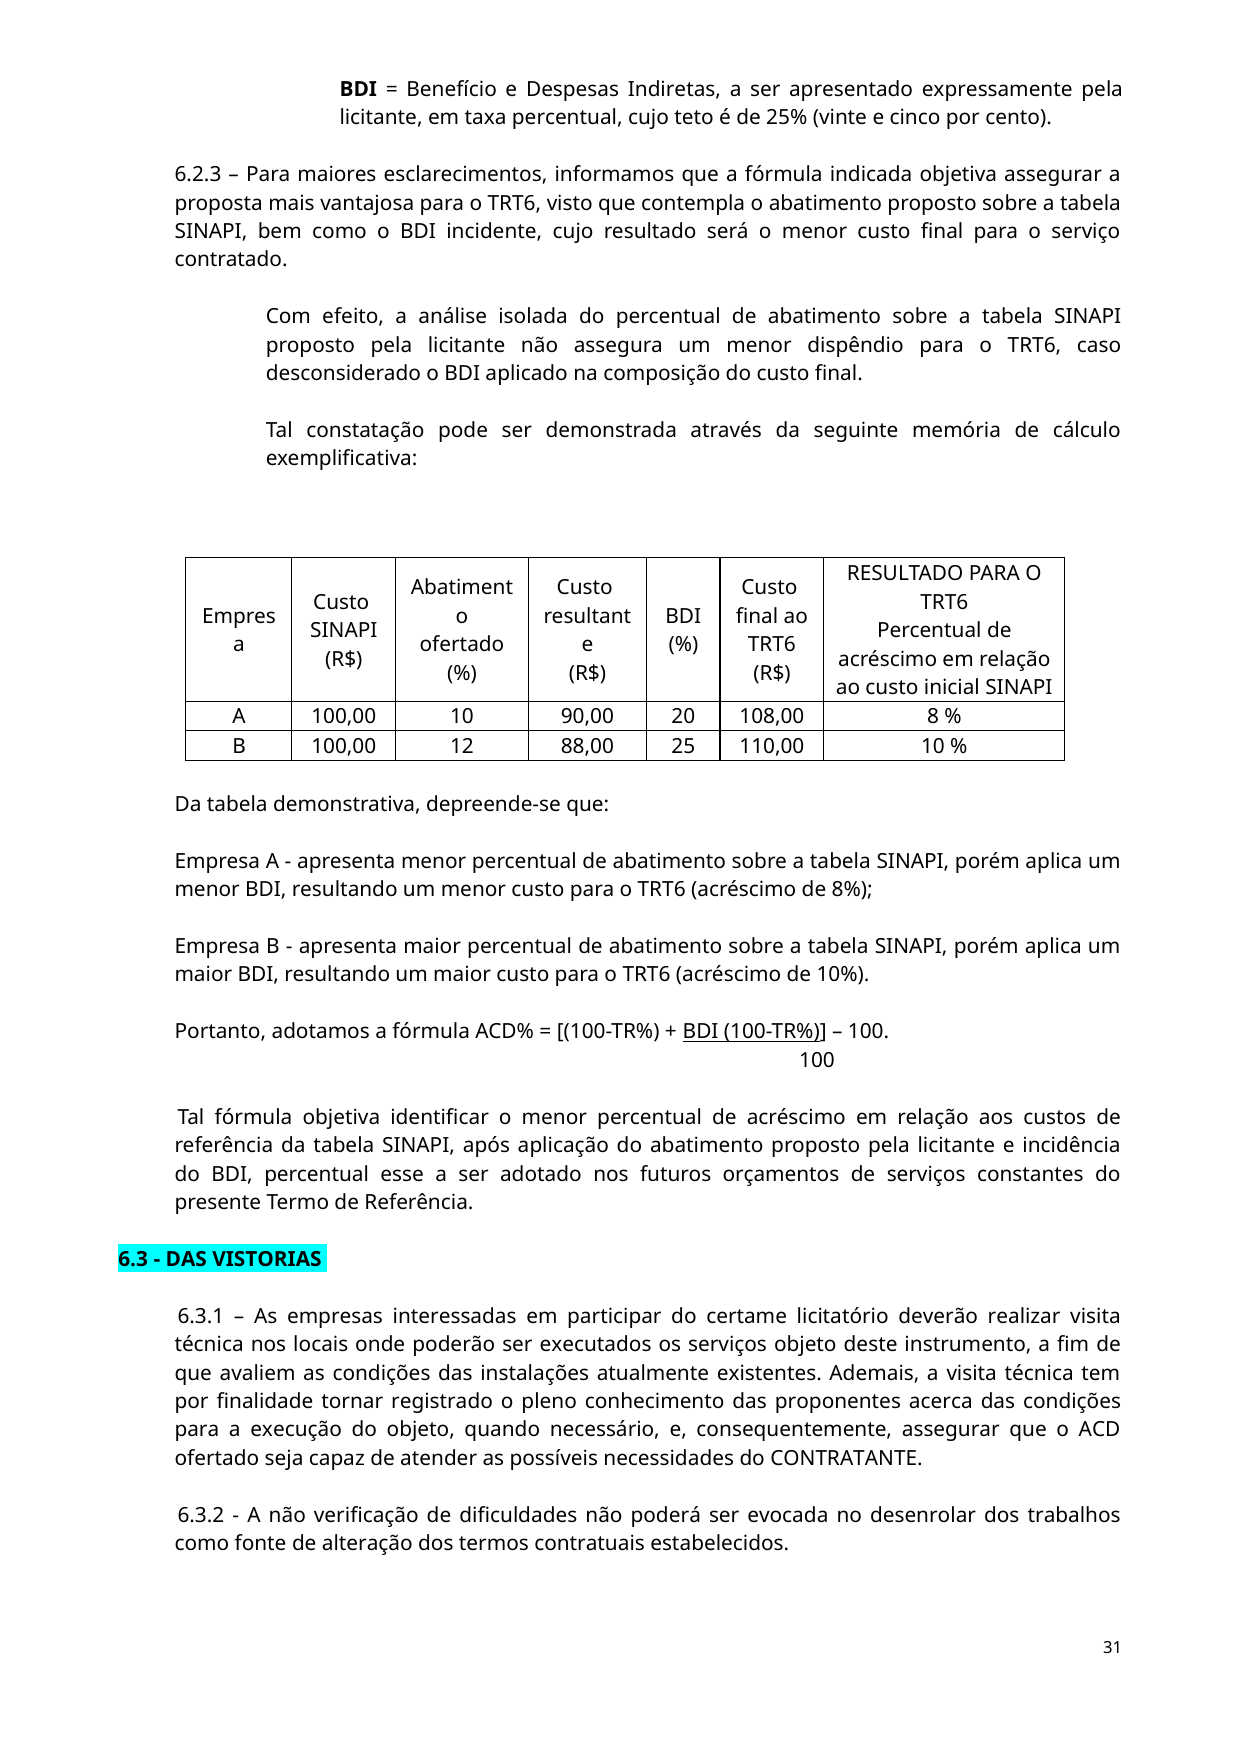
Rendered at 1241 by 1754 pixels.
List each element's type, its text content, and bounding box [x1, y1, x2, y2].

table_cell B [186, 731, 291, 759]
table_cell 10 [396, 702, 528, 730]
table_cell 110,00 [721, 731, 823, 759]
text Empresa B - apresenta maior percentual de abatimento sobre a tabela SINAPI, porém aplica um maior BDI, resultando um maior custo para o TRT6 (acréscimo de 10%). [174, 931, 1122, 988]
text Com efeito, a análise isolada do percentual de abatimento sobre a tabela SINAPI proposto pela licitante não assegura um menor dispêndio para o TRT6, caso desconsiderado o BDI aplicado na composição do custo final. [266, 301, 1122, 387]
table_cell 20 [647, 702, 719, 730]
table_cell 8 % [824, 702, 1064, 730]
list 6.3 - DAS VISTORIAS [118, 1244, 1124, 1272]
table_header Abatimento ofertado (%) [396, 558, 528, 701]
table_cell 12 [396, 731, 528, 759]
table_cell A [186, 702, 291, 730]
table_header Empresa [186, 558, 291, 701]
text 6.2.3 – Para maiores esclarecimentos, informamos que a fórmula indicada objetiva assegurar a proposta mais vantajosa para o TRT6, visto que contempla o abatimento proposto sobre a tabela SINAPI, bem como o BDI incidente, cujo resultado será o menor custo final para o serviço contratado. [174, 159, 1122, 273]
text BDI = Benefício e Despesas Indiretas, a ser apresentado expressamente pela licitante, em taxa percentual, cujo teto é de 25% (vinte e cinco por cento). [339, 74, 1124, 131]
table_cell 10 % [824, 731, 1064, 759]
text Portanto, adotamos a fórmula ACD% = [(100-TR%) + BDI (100-TR%)] – 100. [174, 1016, 1136, 1045]
table_header Custo final ao TRT6 (R$) [721, 558, 823, 701]
text Tal constatação pode ser demonstrada através da seguinte memória de cálculo exemplificativa: [266, 415, 1122, 472]
table_header BDI (%) [647, 558, 719, 701]
table_cell 100,00 [292, 702, 395, 730]
text 6.3.1 – As empresas interessadas em participar do certame licitatório deverão realizar visita técnica nos locais onde poderão ser executados os serviços objeto deste instrumento, a fim de que avaliem as condições das instalações atualmente existentes. Ademais, a visita técnica tem por finalidade tornar registrado o pleno conhecimento das proponentes acerca das condições para a execução do objeto, quando necessário, e, consequentemente, assegurar que o ACD ofertado seja capaz de atender as possíveis necessidades do CONTRATANTE. [174, 1301, 1122, 1471]
table_cell 25 [647, 731, 719, 759]
table_cell 90,00 [529, 702, 646, 730]
text Tal fórmula objetiva identificar o menor percentual de acréscimo em relação aos custos de referência da tabela SINAPI, após aplicação do abatimento proposto pela licitante e incidência do BDI, percentual esse a ser adotado nos futuros orçamentos de serviços constantes do presente Termo de Referência. [174, 1102, 1122, 1216]
table_cell 100,00 [292, 731, 395, 759]
text 100 [756, 1045, 1136, 1073]
table_cell 108,00 [721, 702, 823, 730]
text 6.3.2 - A não verificação de dificuldades não poderá ser evocada no desenrolar dos trabalhos como fonte de alteração dos termos contratuais estabelecidos. [174, 1500, 1122, 1557]
table_header Custo SINAPI (R$) [292, 558, 395, 701]
table_header RESULTADO PARA O TRT6 Percentual de acréscimo em relação ao custo inicial SINAPI [824, 558, 1064, 701]
text Empresa A - apresenta menor percentual de abatimento sobre a tabela SINAPI, porém aplica um menor BDI, resultando um menor custo para o TRT6 (acréscimo de 8%); [174, 846, 1122, 903]
table_header Custo resultante (R$) [529, 558, 646, 701]
text Da tabela demonstrativa, depreende-se que: [174, 789, 1122, 817]
table_cell 88,00 [529, 731, 646, 759]
